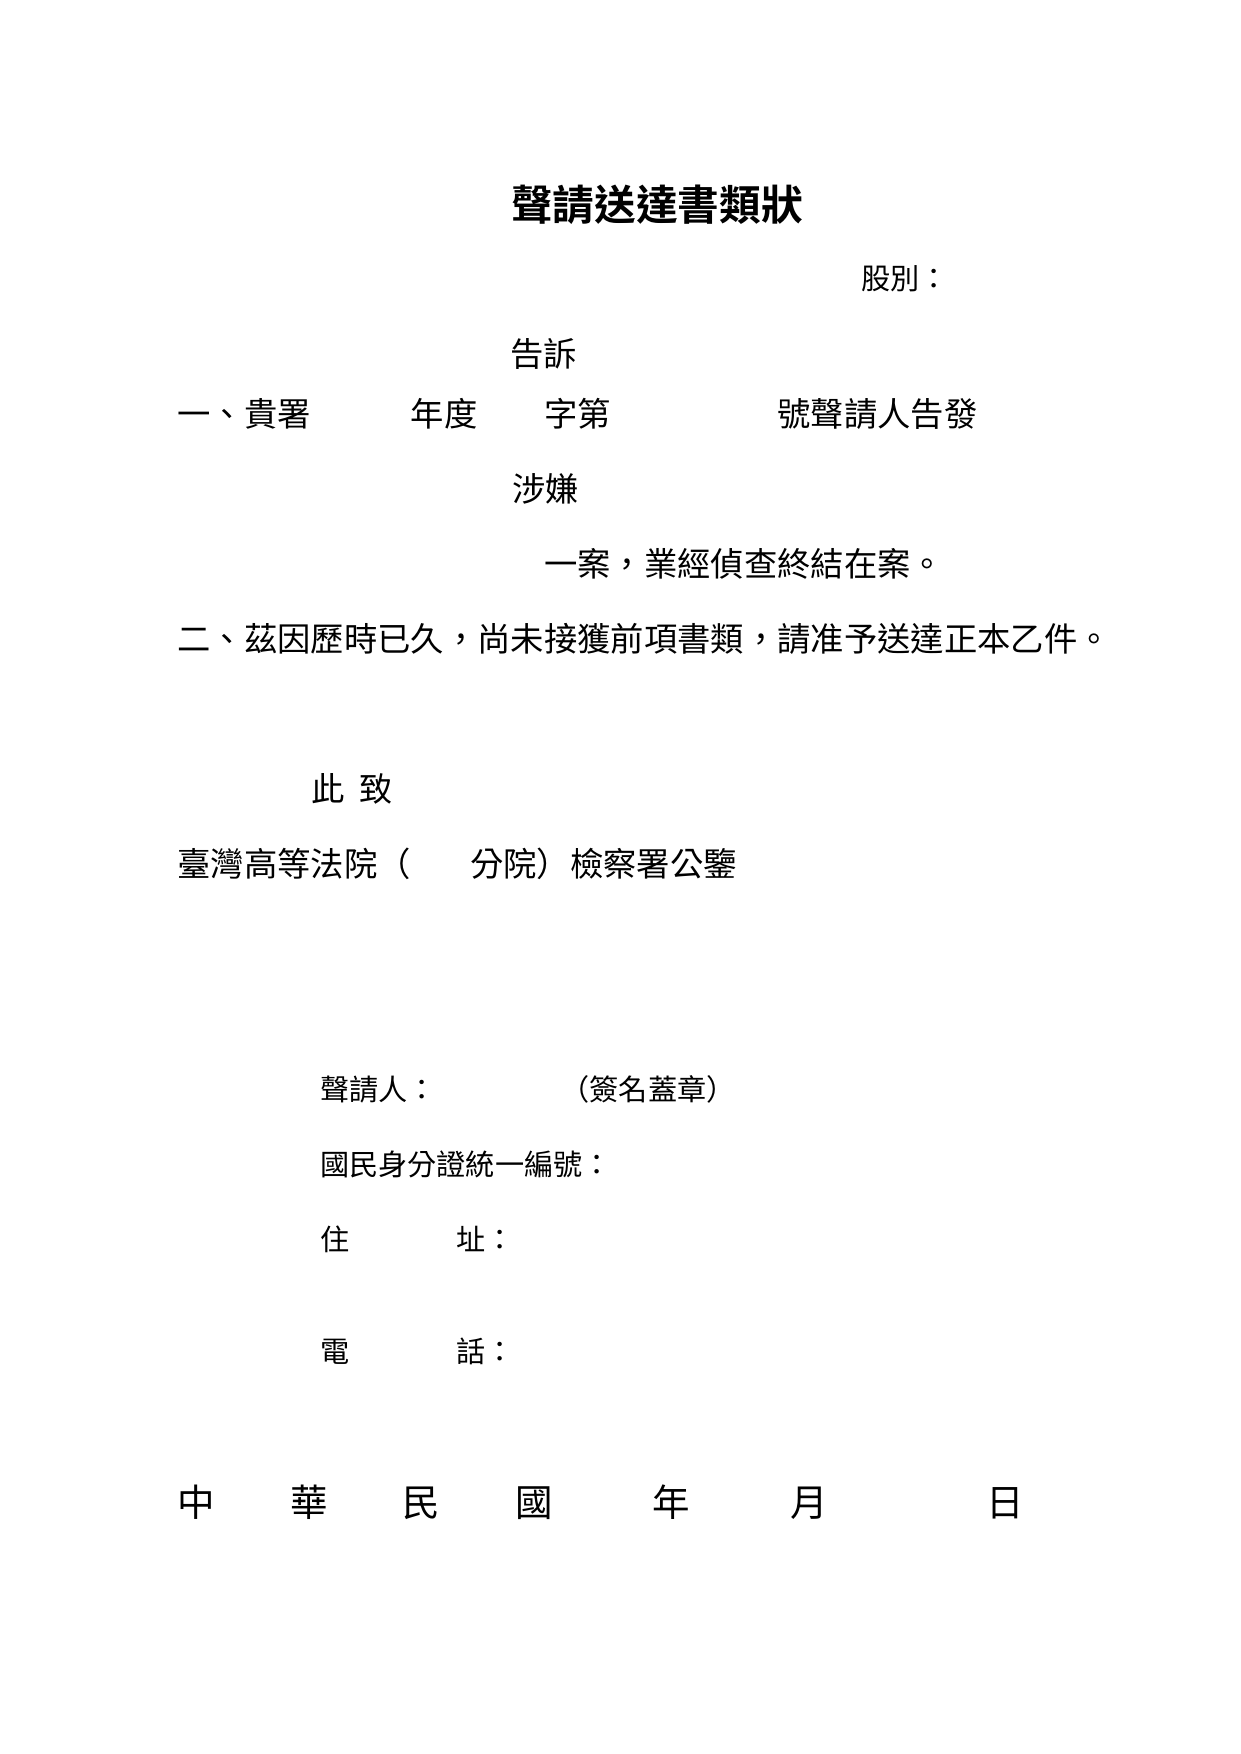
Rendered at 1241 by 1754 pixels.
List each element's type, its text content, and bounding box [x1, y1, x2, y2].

text 電 話： [177, 1312, 1122, 1387]
text 此 致 [177, 750, 1122, 825]
text 聲請人： （簽名蓋章） [177, 1050, 1122, 1125]
text 一案，業經偵查終結在案。 [177, 525, 1122, 600]
text 臺灣高等法院（ 分院）檢察署公鑒 [177, 825, 1122, 900]
text 聲請送達書類狀 [177, 164, 1115, 239]
text 住 址： [177, 1200, 1122, 1275]
text 一、貴署 年度 字第 號聲請人告發 [177, 375, 1122, 450]
text 涉嫌 [912, 450, 1122, 525]
text 二、茲因歷時已久，尚未接獲前項書類，請准予送達正本乙件。 [177, 600, 1122, 675]
text 國民身分證統一編號： [177, 1125, 1122, 1200]
text 股別： [177, 239, 1122, 314]
text 中 華 民 國 年 月 日 [177, 1462, 1122, 1537]
text 告訴 [910, 333, 1122, 375]
